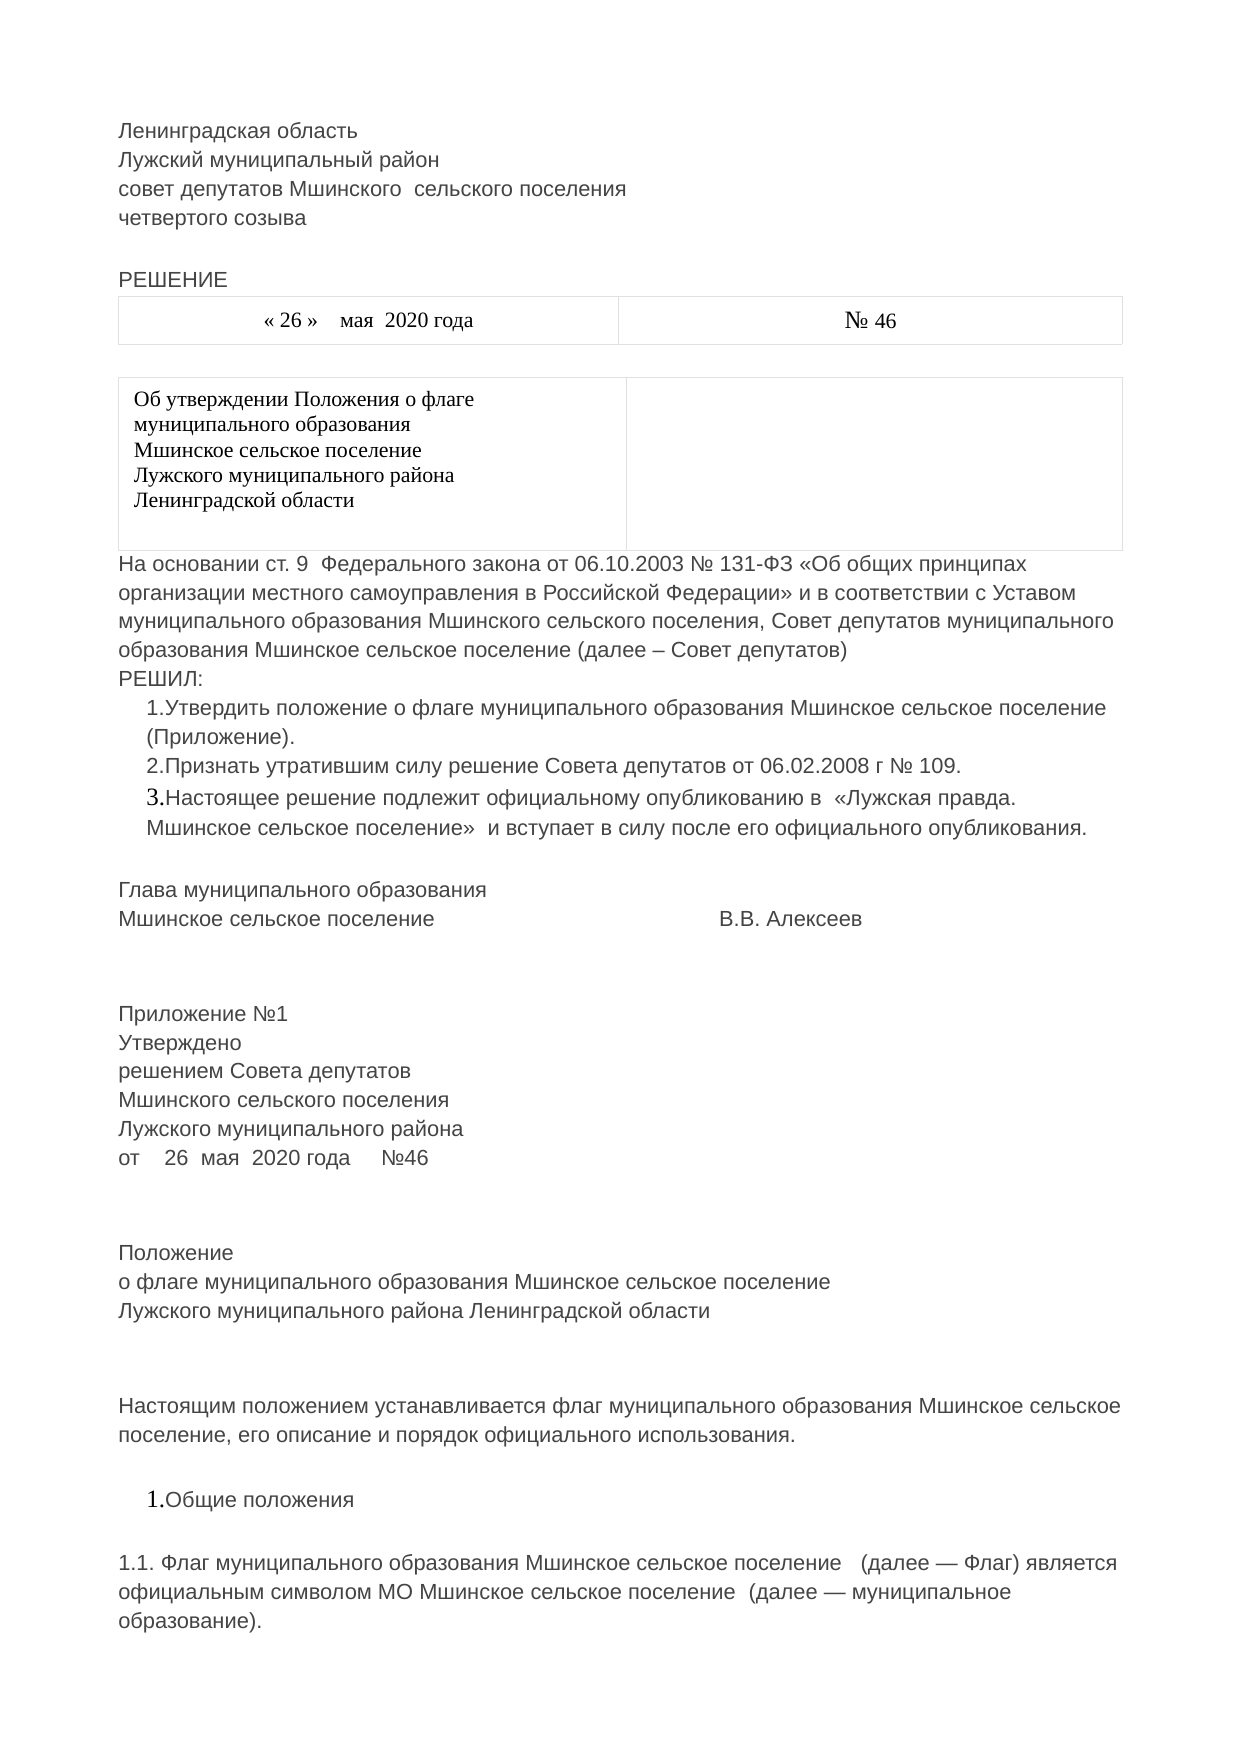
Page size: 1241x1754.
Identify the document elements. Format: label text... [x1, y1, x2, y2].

text Утверждено [118, 1029, 1122, 1055]
text о флаге муниципального образования Мшинское сельское поселение [118, 1269, 1122, 1294]
list Утвердить положение о флаге муниципального образования Мшинское сельское поселение (Приложение). [146, 695, 1122, 749]
text Ленинградская область [118, 118, 1122, 143]
text Приложение №1 [118, 1001, 1122, 1026]
text РЕШИЛ: [118, 666, 1122, 691]
text Мшинского сельского поселения [118, 1087, 1122, 1113]
text четвертого созыва [118, 205, 1122, 230]
text Лужского муниципального района [118, 1116, 1122, 1142]
text РЕШЕНИЕ [118, 267, 1122, 292]
list Признать утратившим силу решение Совета депутатов от 06.02.2008 г № 109. [146, 753, 1122, 778]
table_header № 46 [619, 297, 1122, 343]
text от 26 мая 2020 года №46 [118, 1145, 1122, 1171]
text Лужский муниципальный район [118, 147, 1122, 172]
table_header [627, 378, 1122, 550]
text На основании ст. 9 Федерального закона от 06.10.2003 № 131-ФЗ «Об общих принципах организации местного самоуправления в Российской Федерации» и в соответствии с Уставом муниципального образования Мшинского сельского поселения, Совет депутатов муниципального образования Мшинское сельское поселение (далее – Совет депутатов) [118, 551, 1122, 662]
text Глава муниципального образования [118, 877, 1122, 902]
table_header Об утверждении Положения о флаге муниципального образования Мшинское сельское поселение Лужского муниципального района Ленинградской области [119, 378, 626, 550]
text 1.1. Флаг муниципального образования Мшинское сельское поселение (далее — Флаг) является официальным символом МО Мшинское сельское поселение (далее — муниципальное образование). [118, 1550, 1122, 1633]
text Лужского муниципального района Ленинградской области [118, 1298, 1122, 1323]
table_header « 26 » мая 2020 года [119, 297, 618, 343]
list Общие положения [146, 1484, 1122, 1513]
text Мшинское сельское поселение В.В. Алексеев [118, 906, 1122, 931]
text решением Совета депутатов [118, 1058, 1122, 1084]
text Настоящим положением устанавливается флаг муниципального образования Мшинское сельское поселение, его описание и порядок официального использования. [118, 1393, 1122, 1447]
list Настоящее решение подлежит официальному опубликованию в «Лужская правда. Мшинское сельское поселение» и вступает в силу после его официального опубликования. [146, 782, 1122, 840]
text Положение [118, 1240, 1122, 1266]
text совет депутатов Мшинского сельского поселения [118, 176, 1122, 201]
